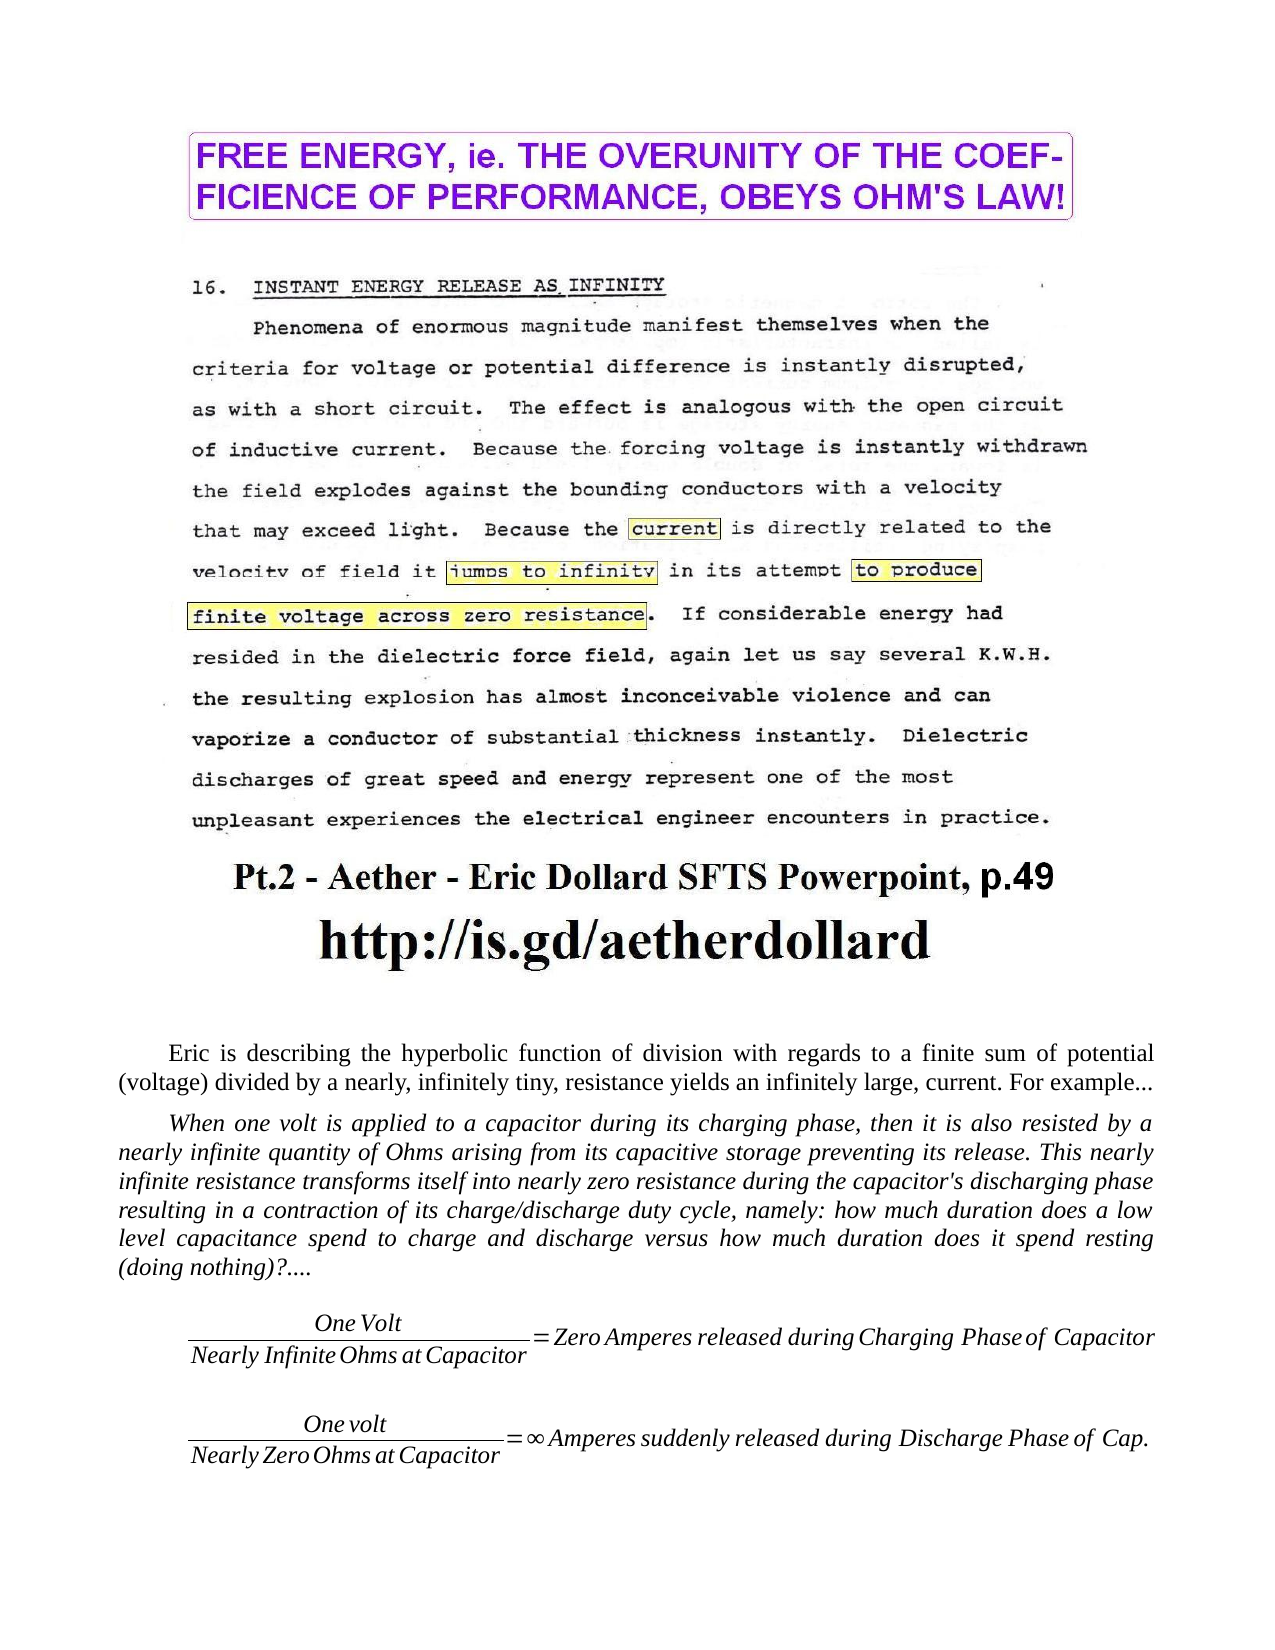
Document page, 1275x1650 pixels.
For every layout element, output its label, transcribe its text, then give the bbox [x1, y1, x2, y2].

picture [118, 118, 1157, 998]
text Eric is describing the hyperbolic function of division with regards to a finite sum of potential (voltage) divided by a nearly, infinitely tiny, resistance yields an infinitely large, current. For example... [118, 1038, 1157, 1096]
text When one volt is applied to a capacitor during its charging phase, then it is also resisted by a nearly infinite quantity of Ohms arising from its capacitive storage preventing its release. This nearly infinite resistance transforms itself into nearly zero resistance during the capacitor's discharging phase resulting in a contraction of its charge/discharge duty cycle, namely: how much duration does a low level capacitance spend to charge and discharge versus how much duration does it spend resting (doing nothing)?.... [118, 1108, 1157, 1281]
